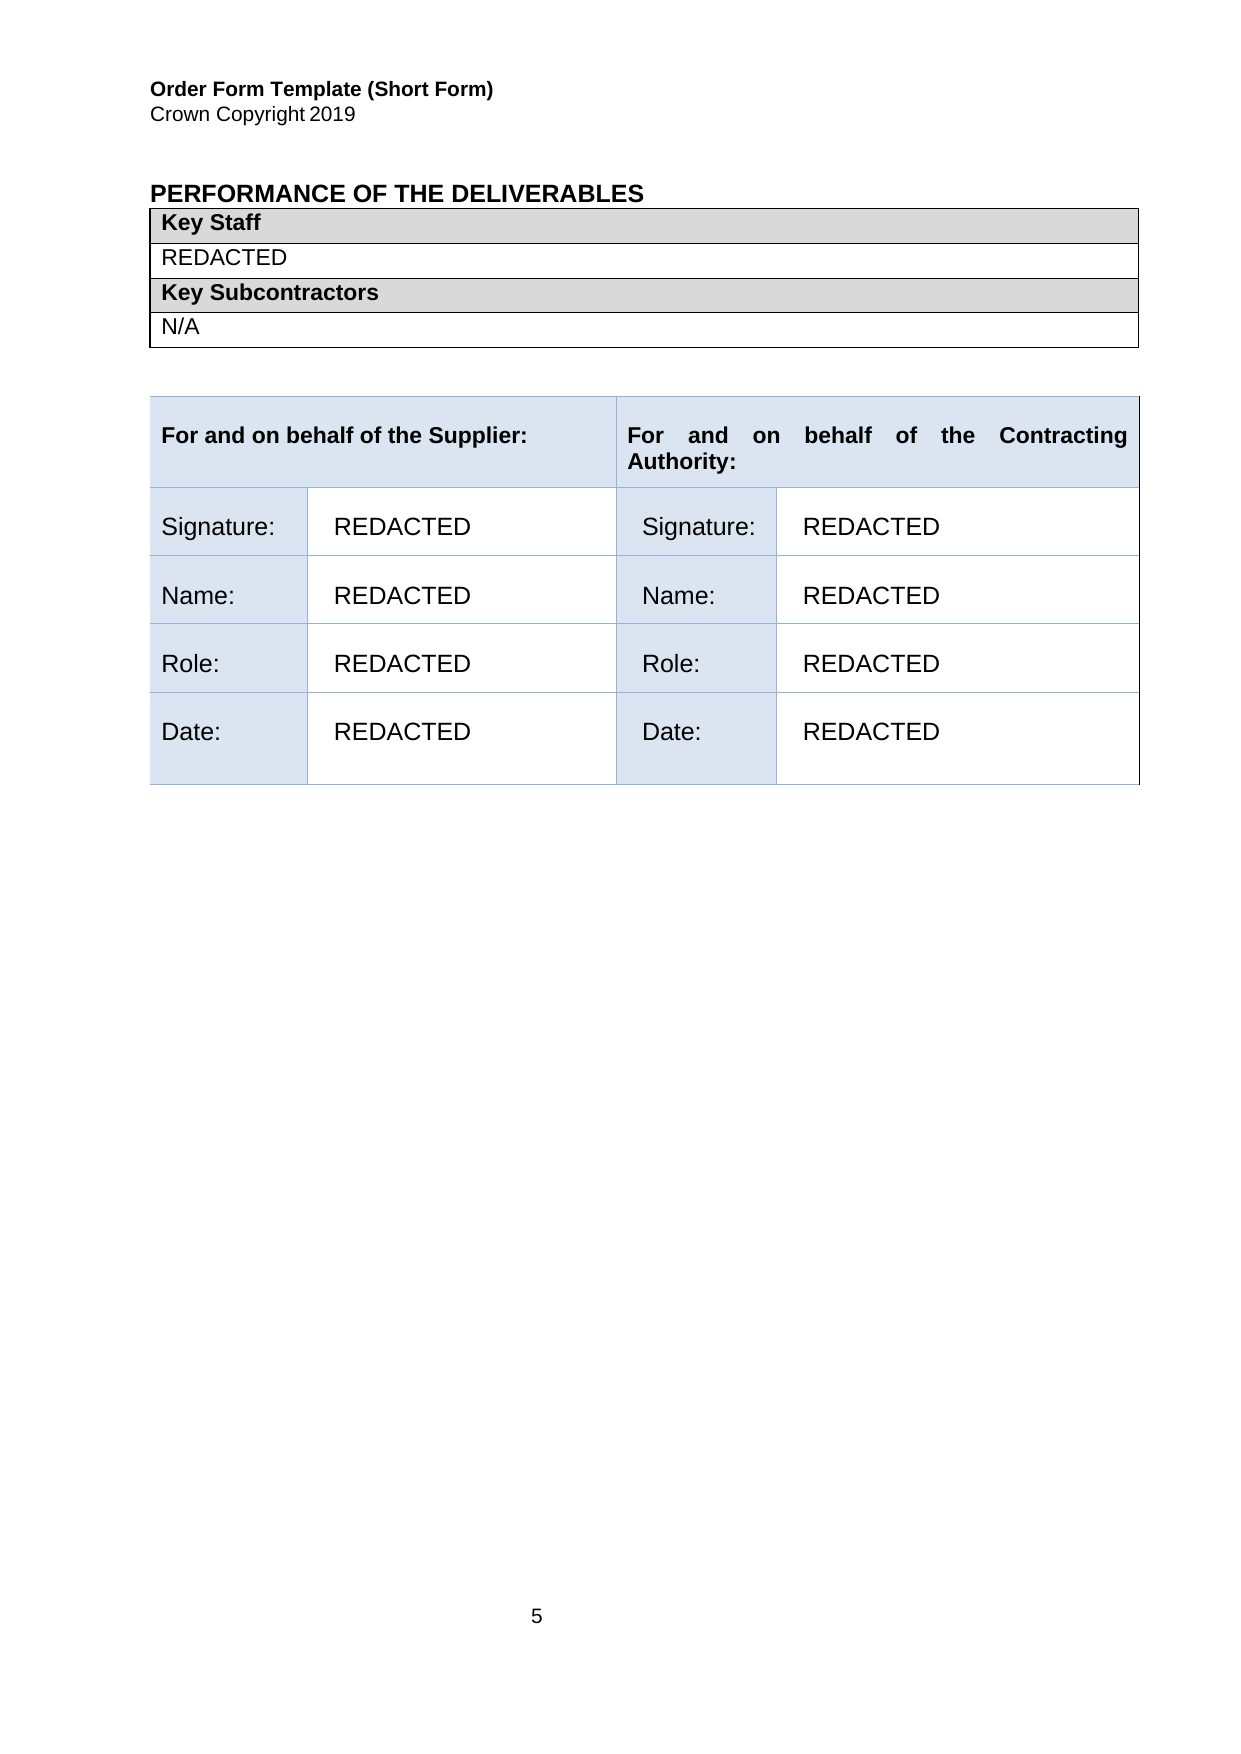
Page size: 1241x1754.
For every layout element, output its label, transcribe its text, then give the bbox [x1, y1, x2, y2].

table_cell REDACTED [777, 556, 1139, 623]
table_cell Role: [617, 624, 776, 692]
table_cell Signature: [150, 488, 307, 555]
table_cell REDACTED [777, 693, 1139, 784]
table_cell REDACTED [151, 244, 1138, 278]
table_cell REDACTED [777, 624, 1139, 692]
table_cell Date: [150, 693, 307, 784]
table_cell Name: [617, 556, 776, 623]
table_header For and on behalf of the Contracting Authority: [617, 397, 1139, 487]
table_header For and on behalf of the Supplier: [150, 397, 616, 487]
table_cell REDACTED [308, 624, 616, 692]
text PERFORMANCE OF THE DELIVERABLES [150, 179, 1090, 207]
table_cell Role: [150, 624, 307, 692]
table_cell REDACTED [308, 693, 616, 784]
table_header Key Staff [151, 209, 1138, 243]
table_cell Name: [150, 556, 307, 623]
table_cell Signature: [617, 488, 776, 555]
table_cell REDACTED [777, 488, 1139, 555]
table_cell REDACTED [308, 488, 616, 555]
table_cell N/A [151, 313, 1138, 347]
table_cell REDACTED [308, 556, 616, 623]
table_cell Date: [617, 693, 776, 784]
table_cell Key Subcontractors [151, 279, 1138, 312]
